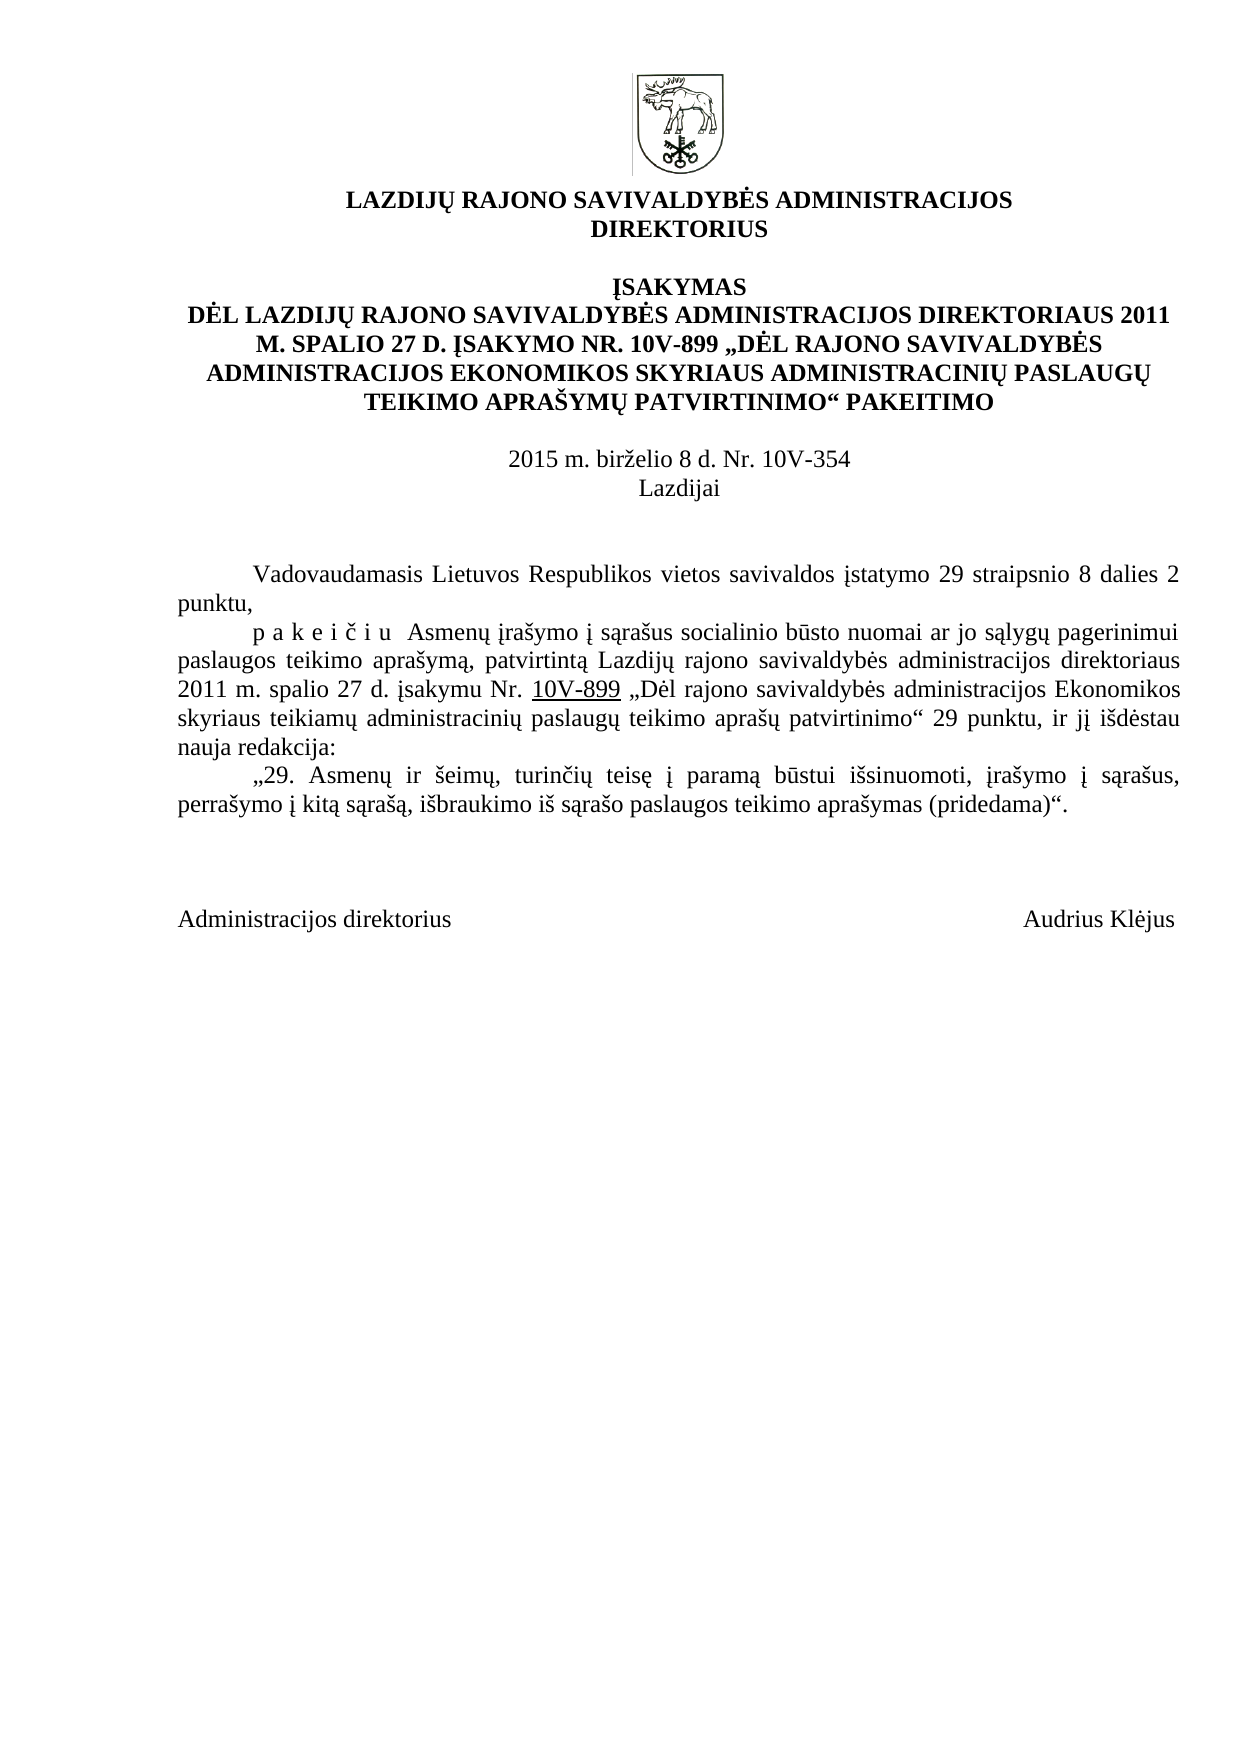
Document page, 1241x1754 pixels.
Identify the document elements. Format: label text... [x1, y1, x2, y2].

text LAZDIJŲ RAJONO SAVIVALDYBĖS ADMINISTRACIJOS [177, 186, 1181, 214]
text Vadovaudamasis Lietuvos Respublikos vietos savivaldos įstatymo 29 straipsnio 8 dalies 2 punktu, [177, 559, 1181, 617]
text DIREKTORIUS [177, 214, 1181, 243]
text 2015 m. birželio 8 d. Nr. 10V-354 [177, 444, 1181, 473]
text „29. Asmenų ir šeimų, turinčių teisę į paramą būstui išsinuomoti, įrašymo į sąrašus, perrašymo į kitą sąrašą, išbraukimo iš sąrašo paslaugos teikimo aprašymas (pridedama)“. [177, 761, 1181, 818]
text Lazdijai [177, 473, 1181, 502]
text p a k e i č i u Asmenų įrašymo į sąrašus socialinio būsto nuomai ar jo sąlygų pagerinimui paslaugos teikimo aprašymą, patvirtintą Lazdijų rajono savivaldybės administracijos direktoriaus 2011 m. spalio 27 d. įsakymu Nr. 10V-899 „Dėl rajono savivaldybės administracijos Ekonomikos skyriaus teikiamų administracinių paslaugų teikimo aprašų patvirtinimo“ 29 punktu, ir jį išdėstau nauja redakcija: [177, 617, 1181, 761]
text Administracijos direktorius Audrius Klėjus [177, 904, 1181, 933]
text DĖL LAZDIJŲ RAJONO SAVIVALDYBĖS ADMINISTRACIJOS DIREKTORIAUS 2011 M. SPALIO 27 D. ĮSAKYMO NR. 10V-899 „DĖL RAJONO SAVIVALDYBĖS ADMINISTRACIJOS EKONOMIKOS SKYRIAUS ADMINISTRACINIŲ PASLAUGŲ TEIKIMO APRAŠYMŲ PATVIRTINIMO“ PAKEITIMO [177, 301, 1181, 416]
text ĮSAKYMAS [177, 272, 1181, 301]
